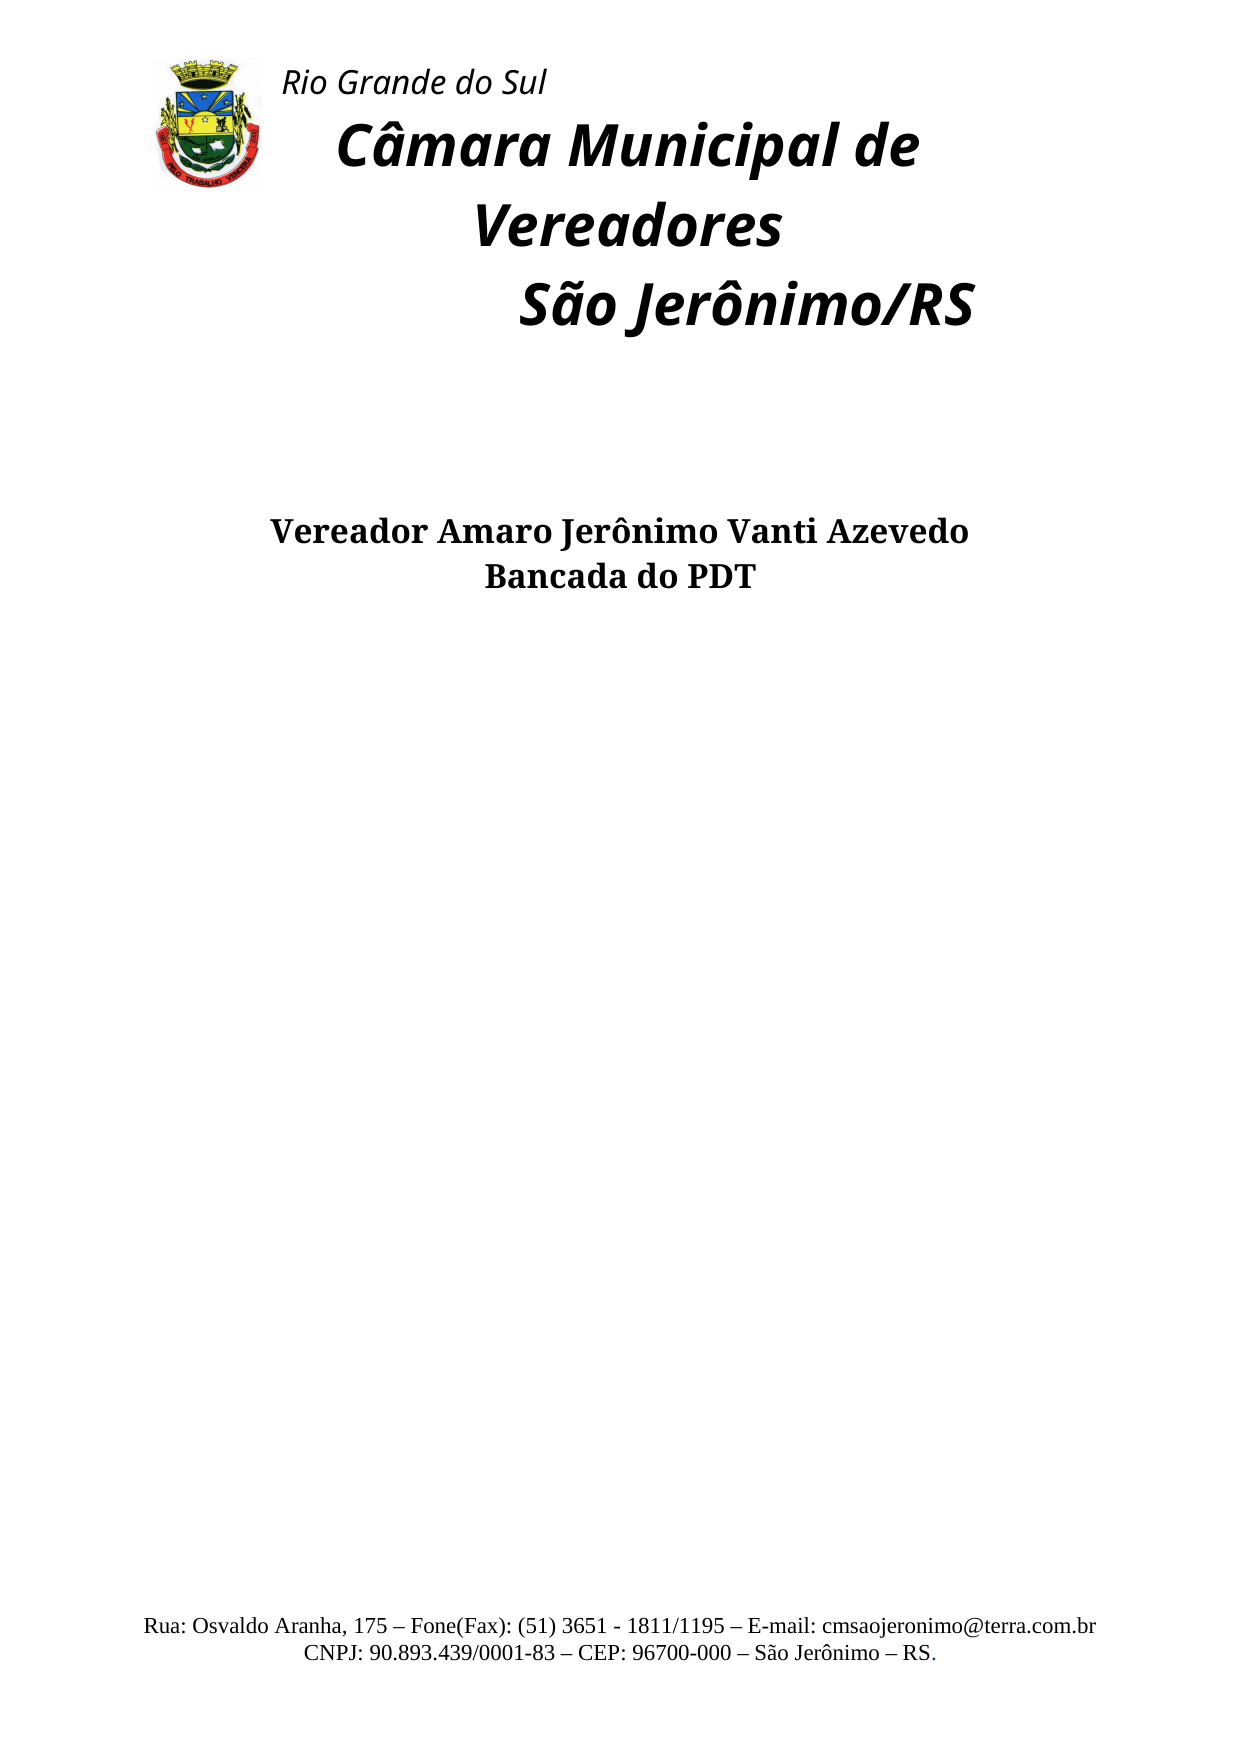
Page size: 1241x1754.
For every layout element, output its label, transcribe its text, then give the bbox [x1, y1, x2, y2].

subtitle Vereador Amaro Jerônimo Vanti Azevedo [75, 508, 1165, 553]
subtitle Bancada do PDT [75, 553, 1165, 599]
